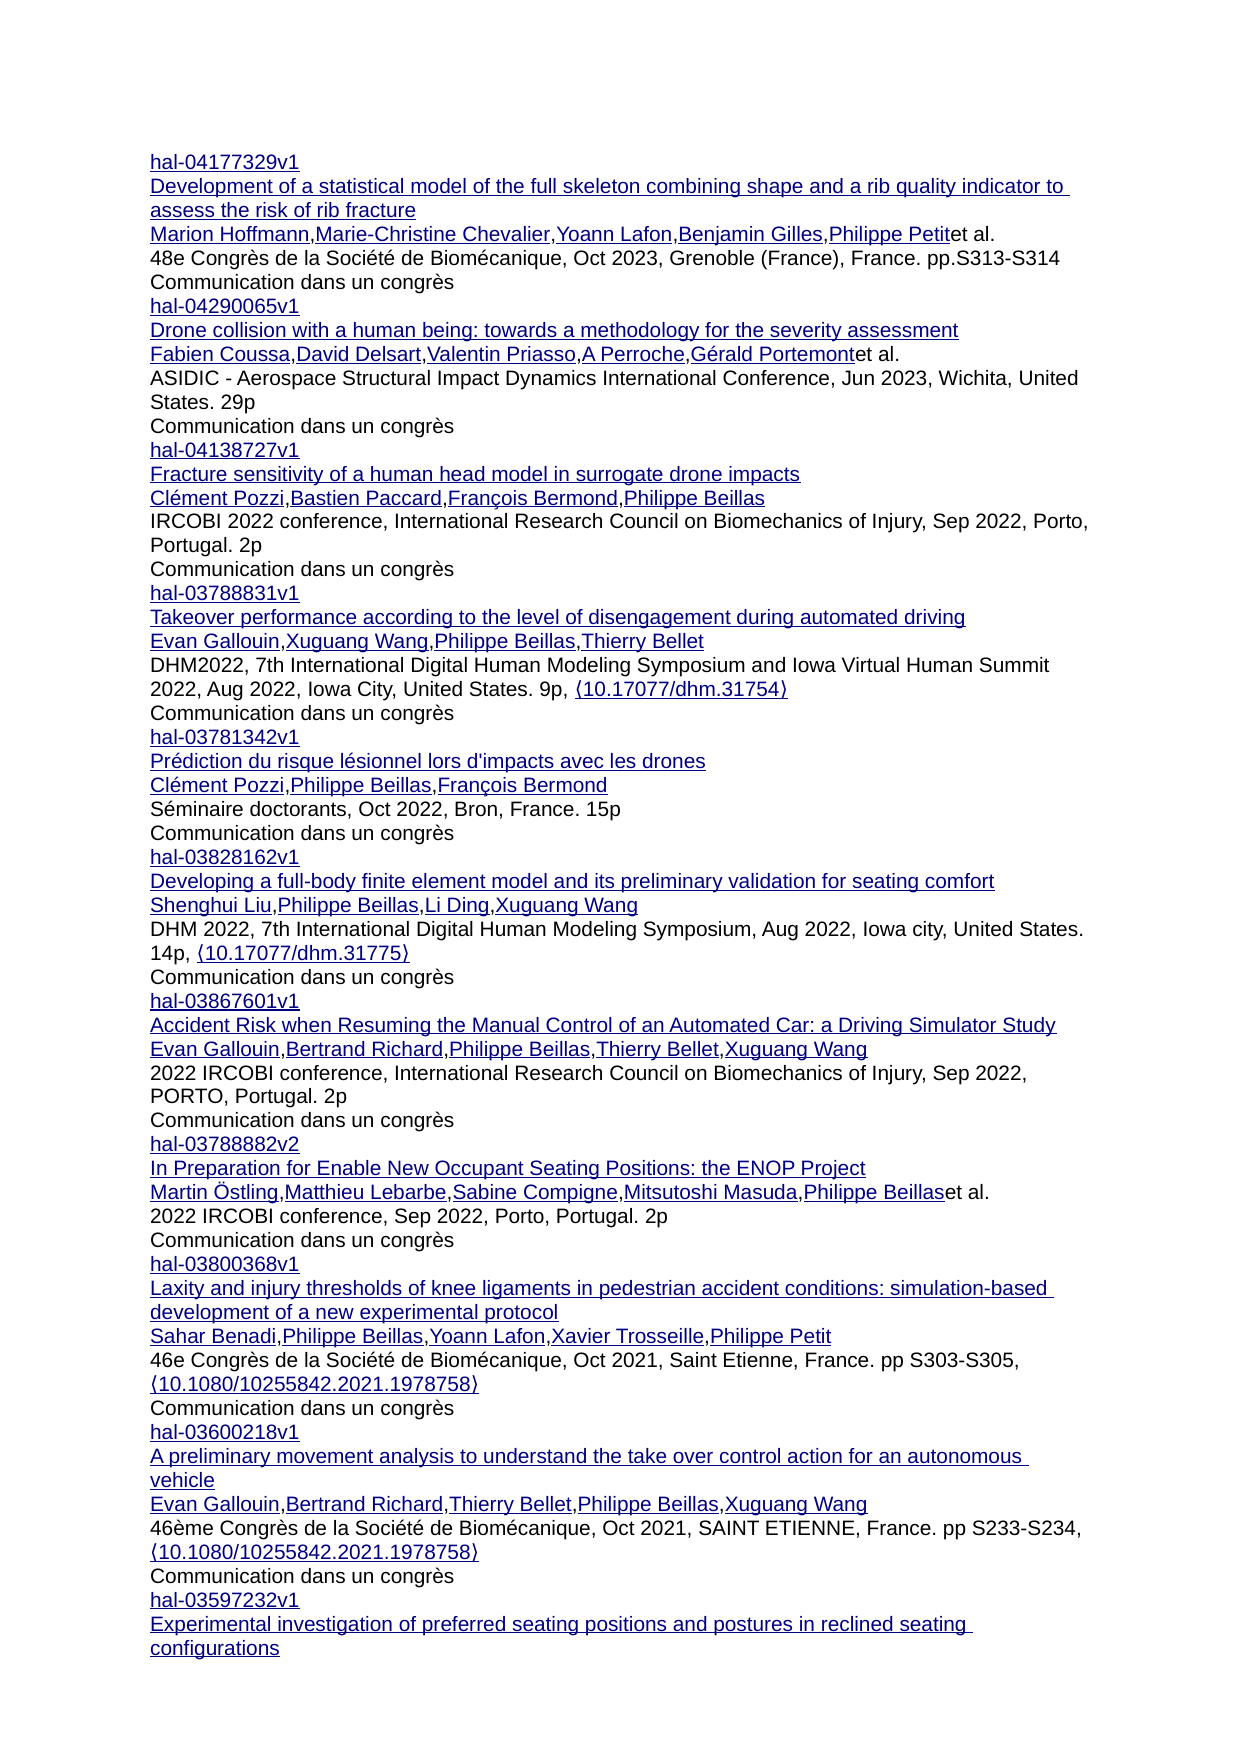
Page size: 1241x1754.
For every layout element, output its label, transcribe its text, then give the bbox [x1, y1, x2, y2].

table_cell In Preparation for Enable New Occupant Seating Positions: the ENOP Project Martin Östling,Matthieu Lebarbe,Sabine Compigne,Mitsutoshi Masuda,Philippe Beillaset al. 2022 IRCOBI conference, Sep 2022, Porto, Portugal. 2p Communication dans un congrès hal-03800368v1 [150, 1156, 1090, 1276]
table_cell hal-04177329v1 [150, 150, 1090, 174]
table_cell Fracture sensitivity of a human head model in surrogate drone impacts Clément Pozzi,Bastien Paccard,François Bermond,Philippe Beillas IRCOBI 2022 conference, International Research Council on Biomechanics of Injury, Sep 2022, Porto, Portugal. 2p Communication dans un congrès hal-03788831v1 [150, 461, 1090, 605]
table_cell Developing a full-body finite element model and its preliminary validation for seating comfort Shenghui Liu,Philippe Beillas,Li Ding,Xuguang Wang DHM 2022, 7th International Digital Human Modeling Symposium, Aug 2022, Iowa city, United States. 14p, ⟨10.17077/dhm.31775⟩ Communication dans un congrès hal-03867601v1 [150, 869, 1090, 1012]
table_cell A preliminary movement analysis to understand the take over control action for an autonomous vehicle Evan Gallouin,Bertrand Richard,Thierry Bellet,Philippe Beillas,Xuguang Wang 46ème Congrès de la Société de Biomécanique, Oct 2021, SAINT ETIENNE, France. pp S233-S234, ⟨10.1080/10255842.2021.1978758⟩ Communication dans un congrès hal-03597232v1 [150, 1444, 1090, 1611]
table_cell Experimental investigation of preferred seating positions and postures in reclined seating configurations [150, 1611, 1090, 1659]
table_cell Drone collision with a human being: towards a methodology for the severity assessment Fabien Coussa,David Delsart,Valentin Priasso,A Perroche,Gérald Portemontet al. ASIDIC - Aerospace Structural Impact Dynamics International Conference, Jun 2023, Wichita, United States. 29p Communication dans un congrès hal-04138727v1 [150, 318, 1090, 461]
table_cell Takeover performance according to the level of disengagement during automated driving Evan Gallouin,Xuguang Wang,Philippe Beillas,Thierry Bellet DHM2022, 7th International Digital Human Modeling Symposium and Iowa Virtual Human Summit 2022, Aug 2022, Iowa City, United States. 9p, ⟨10.17077/dhm.31754⟩ Communication dans un congrès hal-03781342v1 [150, 605, 1090, 749]
table_cell Accident Risk when Resuming the Manual Control of an Automated Car: a Driving Simulator Study Evan Gallouin,Bertrand Richard,Philippe Beillas,Thierry Bellet,Xuguang Wang 2022 IRCOBI conference, International Research Council on Biomechanics of Injury, Sep 2022, PORTO, Portugal. 2p Communication dans un congrès hal-03788882v2 [150, 1013, 1090, 1156]
table_cell Development of a statistical model of the full skeleton combining shape and a rib quality indicator to assess the risk of rib fracture Marion Hoffmann,Marie-Christine Chevalier,Yoann Lafon,Benjamin Gilles,Philippe Petitet al. 48e Congrès de la Société de Biomécanique, Oct 2023, Grenoble (France), France. pp.S313-S314 Communication dans un congrès hal-04290065v1 [150, 174, 1090, 318]
table_cell Prédiction du risque lésionnel lors d'impacts avec les drones Clément Pozzi,Philippe Beillas,François Bermond Séminaire doctorants, Oct 2022, Bron, France. 15p Communication dans un congrès hal-03828162v1 [150, 749, 1090, 869]
table_cell Laxity and injury thresholds of knee ligaments in pedestrian accident conditions: simulation-based development of a new experimental protocol Sahar Benadi,Philippe Beillas,Yoann Lafon,Xavier Trosseille,Philippe Petit 46e Congrès de la Société de Biomécanique, Oct 2021, Saint Etienne, France. pp S303-S305, ⟨10.1080/10255842.2021.1978758⟩ Communication dans un congrès hal-03600218v1 [150, 1276, 1090, 1444]
